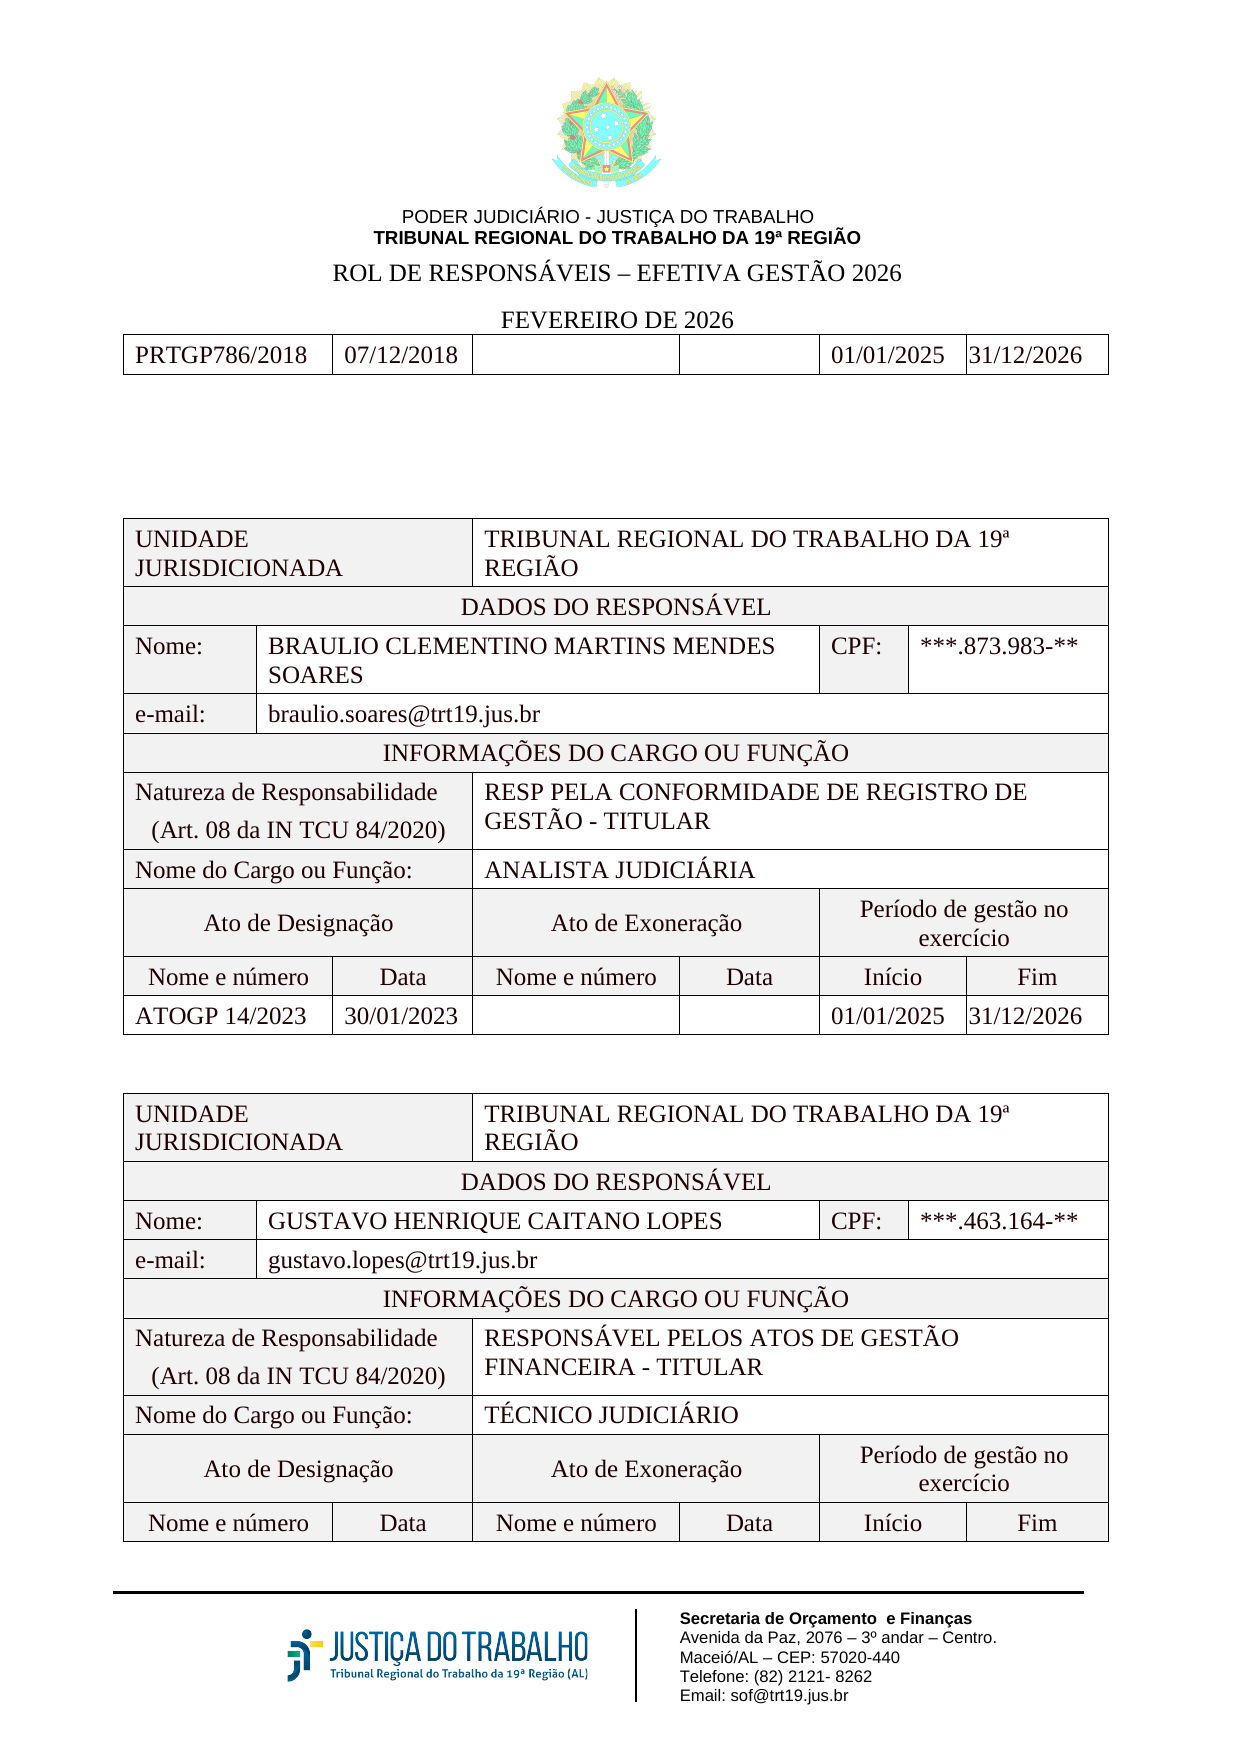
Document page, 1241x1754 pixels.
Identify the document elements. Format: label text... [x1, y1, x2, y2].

table_cell Nome e número [124, 1503, 332, 1541]
table_cell Nome do Cargo ou Função: [124, 1396, 472, 1434]
table_cell e-mail: [124, 694, 256, 732]
table_cell DADOS DO RESPONSÁVEL [124, 587, 1108, 625]
table_cell Nome e número [124, 957, 332, 995]
table_cell [473, 996, 679, 1034]
table_cell ATOGP 14/2023 [124, 996, 332, 1034]
table_cell GUSTAVO HENRIQUE CAITANO LOPES [257, 1201, 819, 1239]
table_cell Ato de Designação [124, 889, 472, 956]
table_header TRIBUNAL REGIONAL DO TRABALHO DA 19ª REGIÃO [473, 519, 1108, 586]
table_cell Nome e número [473, 957, 679, 995]
table_cell Natureza de Responsabilidade (Art. 08 da IN TCU 84/2020) [124, 773, 472, 849]
table_cell Ato de Exoneração [473, 1435, 819, 1502]
table_cell Fim [967, 1503, 1108, 1541]
table_cell Data [333, 1503, 472, 1541]
table_cell Data [680, 1503, 819, 1541]
table_cell Natureza de Responsabilidade (Art. 08 da IN TCU 84/2020) [124, 1319, 472, 1395]
table_cell 30/01/2023 [333, 996, 472, 1034]
table_cell Nome: [124, 1201, 256, 1239]
table_cell CPF: [820, 626, 908, 693]
table_cell Início [820, 957, 966, 995]
table_cell Nome: [124, 626, 256, 693]
table_cell RESP PELA CONFORMIDADE DE REGISTRO DE GESTÃO - TITULAR [473, 773, 1108, 849]
table_cell Ato de Designação [124, 1435, 472, 1502]
table_cell ANALISTA JUDICIÁRIA [473, 850, 1108, 888]
table_cell 01/01/2025 [820, 335, 966, 373]
table_header UNIDADE JURISDICIONADA [124, 1094, 472, 1161]
table_cell Nome do Cargo ou Função: [124, 850, 472, 888]
table_cell Ato de Exoneração [473, 889, 819, 956]
table_cell CPF: [820, 1201, 908, 1239]
table_cell Fim [967, 957, 1108, 995]
table_cell Data [333, 957, 472, 995]
table_cell DADOS DO RESPONSÁVEL [124, 1162, 1108, 1200]
table_cell Início [820, 1503, 966, 1541]
table_cell [680, 335, 819, 373]
table_cell INFORMAÇÕES DO CARGO OU FUNÇÃO [124, 734, 1108, 772]
table_cell RESPONSÁVEL PELOS ATOS DE GESTÃO FINANCEIRA - TITULAR [473, 1319, 1108, 1395]
table_cell gustavo.lopes@trt19.jus.br [257, 1240, 1108, 1278]
table_cell BRAULIO CLEMENTINO MARTINS MENDES SOARES [257, 626, 819, 693]
table_cell e-mail: [124, 1240, 256, 1278]
table_cell 01/01/2025 [820, 996, 966, 1034]
table_cell ***.463.164-** [909, 1201, 1108, 1239]
table_cell Período de gestão no exercício [820, 1435, 1108, 1502]
table_cell Data [680, 957, 819, 995]
table_cell Nome e número [473, 1503, 679, 1541]
table_cell [680, 996, 819, 1034]
table_cell braulio.soares@trt19.jus.br [257, 694, 1108, 732]
table_cell TÉCNICO JUDICIÁRIO [473, 1396, 1108, 1434]
table_cell 31/12/2026 [967, 335, 1108, 373]
table_cell ***.873.983-** [909, 626, 1108, 693]
table_cell 07/12/2018 [333, 335, 472, 373]
table_header TRIBUNAL REGIONAL DO TRABALHO DA 19ª REGIÃO [473, 1094, 1108, 1161]
table_cell 31/12/2026 [967, 996, 1108, 1034]
table_cell INFORMAÇÕES DO CARGO OU FUNÇÃO [124, 1279, 1108, 1317]
table_cell PRTGP786/2018 [124, 335, 332, 373]
table_cell Período de gestão no exercício [820, 889, 1108, 956]
table_cell [473, 335, 679, 373]
table_header UNIDADE JURISDICIONADA [124, 519, 472, 586]
